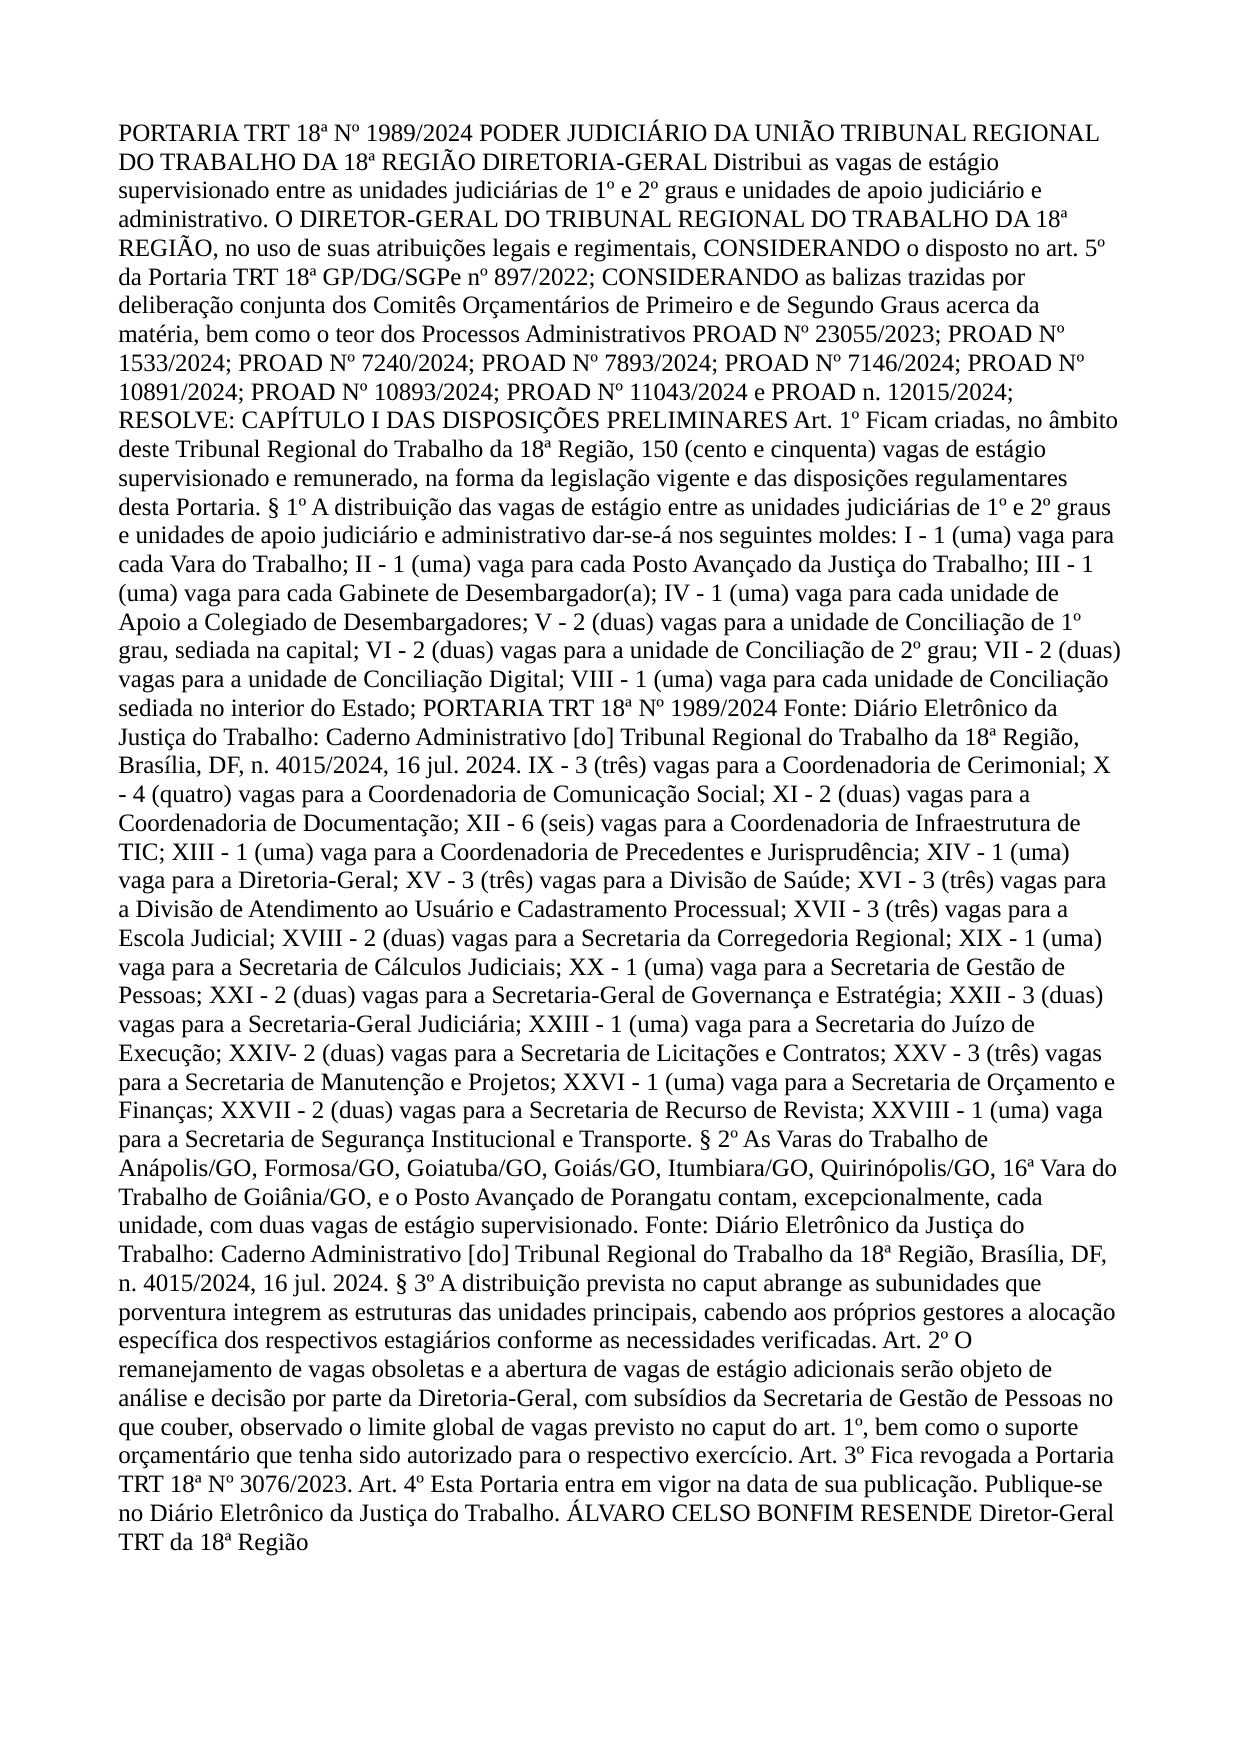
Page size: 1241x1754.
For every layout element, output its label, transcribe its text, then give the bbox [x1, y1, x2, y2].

text PORTARIA TRT 18ª Nº 1989/2024 PODER JUDICIÁRIO DA UNIÃO TRIBUNAL REGIONAL DO TRABALHO DA 18ª REGIÃO DIRETORIA-GERAL Distribui as vagas de estágio supervisionado entre as unidades judiciárias de 1º e 2º graus e unidades de apoio judiciário e administrativo. O DIRETOR-GERAL DO TRIBUNAL REGIONAL DO TRABALHO DA 18ª REGIÃO, no uso de suas atribuições legais e regimentais, CONSIDERANDO o disposto no art. 5º da Portaria TRT 18ª GP/DG/SGPe nº 897/2022; CONSIDERANDO as balizas trazidas por deliberação conjunta dos Comitês Orçamentários de Primeiro e de Segundo Graus acerca da matéria, bem como o teor dos Processos Administrativos PROAD Nº 23055/2023; PROAD Nº 1533/2024; PROAD Nº 7240/2024; PROAD Nº 7893/2024; PROAD Nº 7146/2024; PROAD Nº 10891/2024; PROAD Nº 10893/2024; PROAD Nº 11043/2024 e PROAD n. 12015/2024; RESOLVE: CAPÍTULO I DAS DISPOSIÇÕES PRELIMINARES Art. 1º Ficam criadas, no âmbito deste Tribunal Regional do Trabalho da 18ª Região, 150 (cento e cinquenta) vagas de estágio supervisionado e remunerado, na forma da legislação vigente e das disposições regulamentares desta Portaria. § 1º A distribuição das vagas de estágio entre as unidades judiciárias de 1º e 2º graus e unidades de apoio judiciário e administrativo dar-se-á nos seguintes moldes: I - 1 (uma) vaga para cada Vara do Trabalho; II - 1 (uma) vaga para cada Posto Avançado da Justiça do Trabalho; III - 1 (uma) vaga para cada Gabinete de Desembargador(a); IV - 1 (uma) vaga para cada unidade de Apoio a Colegiado de Desembargadores; V - 2 (duas) vagas para a unidade de Conciliação de 1º grau, sediada na capital; VI - 2 (duas) vagas para a unidade de Conciliação de 2º grau; VII - 2 (duas) vagas para a unidade de Conciliação Digital; VIII - 1 (uma) vaga para cada unidade de Conciliação sediada no interior do Estado; PORTARIA TRT 18ª Nº 1989/2024 Fonte: Diário Eletrônico da Justiça do Trabalho: Caderno Administrativo [do] Tribunal Regional do Trabalho da 18ª Região, Brasília, DF, n. 4015/2024, 16 jul. 2024. IX - 3 (três) vagas para a Coordenadoria de Cerimonial; X - 4 (quatro) vagas para a Coordenadoria de Comunicação Social; XI - 2 (duas) vagas para a Coordenadoria de Documentação; XII - 6 (seis) vagas para a Coordenadoria de Infraestrutura de TIC; XIII - 1 (uma) vaga para a Coordenadoria de Precedentes e Jurisprudência; XIV - 1 (uma) vaga para a Diretoria-Geral; XV - 3 (três) vagas para a Divisão de Saúde; XVI - 3 (três) vagas para a Divisão de Atendimento ao Usuário e Cadastramento Processual; XVII - 3 (três) vagas para a Escola Judicial; XVIII - 2 (duas) vagas para a Secretaria da Corregedoria Regional; XIX - 1 (uma) vaga para a Secretaria de Cálculos Judiciais; XX - 1 (uma) vaga para a Secretaria de Gestão de Pessoas; XXI - 2 (duas) vagas para a Secretaria-Geral de Governança e Estratégia; XXII - 3 (duas) vagas para a Secretaria-Geral Judiciária; XXIII - 1 (uma) vaga para a Secretaria do Juízo de Execução; XXIV- 2 (duas) vagas para a Secretaria de Licitações e Contratos; XXV - 3 (três) vagas para a Secretaria de Manutenção e Projetos; XXVI - 1 (uma) vaga para a Secretaria de Orçamento e Finanças; XXVII - 2 (duas) vagas para a Secretaria de Recurso de Revista; XXVIII - 1 (uma) vaga para a Secretaria de Segurança Institucional e Transporte. § 2º As Varas do Trabalho de Anápolis/GO, Formosa/GO, Goiatuba/GO, Goiás/GO, Itumbiara/GO, Quirinópolis/GO, 16ª Vara do Trabalho de Goiânia/GO, e o Posto Avançado de Porangatu contam, excepcionalmente, cada unidade, com duas vagas de estágio supervisionado. Fonte: Diário Eletrônico da Justiça do Trabalho: Caderno Administrativo [do] Tribunal Regional do Trabalho da 18ª Região, Brasília, DF, n. 4015/2024, 16 jul. 2024. § 3º A distribuição prevista no caput abrange as subunidades que porventura integrem as estruturas das unidades principais, cabendo aos próprios gestores a alocação específica dos respectivos estagiários conforme as necessidades verificadas. Art. 2º O remanejamento de vagas obsoletas e a abertura de vagas de estágio adicionais serão objeto de análise e decisão por parte da Diretoria-Geral, com subsídios da Secretaria de Gestão de Pessoas no que couber, observado o limite global de vagas previsto no caput do art. 1º, bem como o suporte orçamentário que tenha sido autorizado para o respectivo exercício. Art. 3º Fica revogada a Portaria TRT 18ª Nº 3076/2023. Art. 4º Esta Portaria entra em vigor na data de sua publicação. Publique-se no Diário Eletrônico da Justiça do Trabalho. ÁLVARO CELSO BONFIM RESENDE Diretor-Geral TRT da 18ª Região [118, 118, 1122, 1556]
